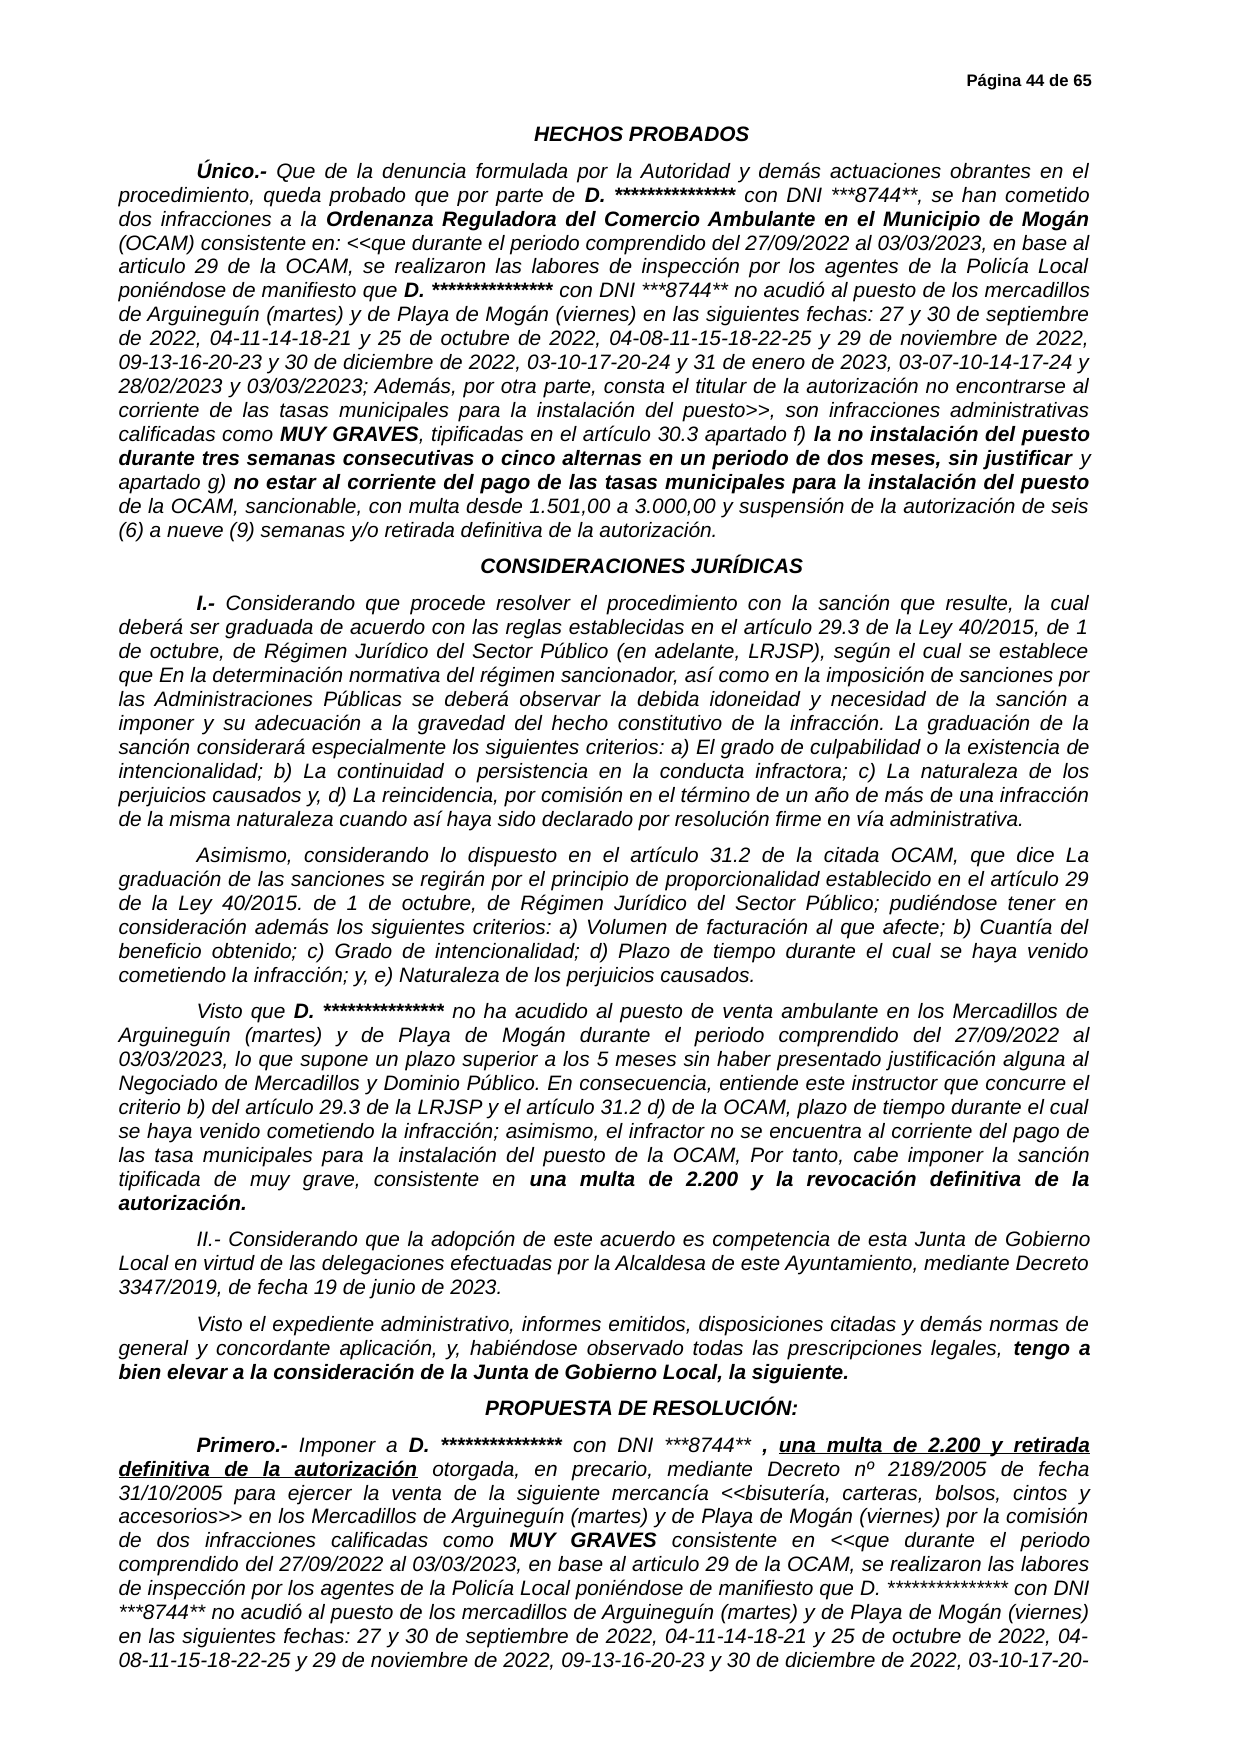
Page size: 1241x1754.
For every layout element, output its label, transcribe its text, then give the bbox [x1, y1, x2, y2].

text HECHOS PROBADOS [118, 122, 1092, 146]
text Asimismo, considerando lo dispuesto en el artículo 31.2 de la citada OCAM, que dice La graduación de las sanciones se regirán por el principio de proporcionalidad establecido en el artículo 29 de la Ley 40/2015. de 1 de octubre, de Régimen Jurídico del Sector Público; pudiéndose tener en consideración además los siguientes criterios: a) Volumen de facturación al que afecte; b) Cuantía del beneficio obtenido; c) Grado de intencionalidad; d) Plazo de tiempo durante el cual se haya venido cometiendo la infracción; y, e) Naturaleza de los perjuicios causados. [118, 843, 1092, 987]
text PROPUESTA DE RESOLUCIÓN: [118, 1396, 1092, 1420]
text I.- Considerando que procede resolver el procedimiento con la sanción que resulte, la cual deberá ser graduada de acuerdo con las reglas establecidas en el artículo 29.3 de la Ley 40/2015, de 1 de octubre, de Régimen Jurídico del Sector Público (en adelante, LRJSP), según el cual se establece que En la determinación normativa del régimen sancionador, así como en la imposición de sanciones por las Administraciones Públicas se deberá observar la debida idoneidad y necesidad de la sanción a imponer y su adecuación a la gravedad del hecho constitutivo de la infracción. La graduación de la sanción considerará especialmente los siguientes criterios: a) El grado de culpabilidad o la existencia de intencionalidad; b) La continuidad o persistencia en la conducta infractora; c) La naturaleza de los perjuicios causados y, d) La reincidencia, por comisión en el término de un año de más de una infracción de la misma naturaleza cuando así haya sido declarado por resolución firme en vía administrativa. [118, 591, 1092, 830]
text Visto el expediente administrativo, informes emitidos, disposiciones citadas y demás normas de general y concordante aplicación, y, habiéndose observado todas las prescripciones legales, tengo a bien elevar a la consideración de la Junta de Gobierno Local, la siguiente. [118, 1312, 1092, 1383]
text Único.- Que de la denuncia formulada por la Autoridad y demás actuaciones obrantes en el procedimiento, queda probado que por parte de D. *************** con DNI ***8744**, se han cometido dos infracciones a la Ordenanza Reguladora del Comercio Ambulante en el Municipio de Mogán (OCAM) consistente en: <<que durante el periodo comprendido del 27/09/2022 al 03/03/2023, en base al articulo 29 de la OCAM, se realizaron las labores de inspección por los agentes de la Policía Local poniéndose de manifiesto que D. *************** con DNI ***8744** no acudió al puesto de los mercadillos de Arguineguín (martes) y de Playa de Mogán (viernes) en las siguientes fechas: 27 y 30 de septiembre de 2022, 04-11-14-18-21 y 25 de octubre de 2022, 04-08-11-15-18-22-25 y 29 de noviembre de 2022, 09-13-16-20-23 y 30 de diciembre de 2022, 03-10-17-20-24 y 31 de enero de 2023, 03-07-10-14-17-24 y 28/02/2023 y 03/03/22023; Además, por otra parte, consta el titular de la autorización no encontrarse al corriente de las tasas municipales para la instalación del puesto>>, son infracciones administrativas calificadas como MUY GRAVES, tipificadas en el artículo 30.3 apartado f) la no instalación del puesto durante tres semanas consecutivas o cinco alternas en un periodo de dos meses, sin justificar y apartado g) no estar al corriente del pago de las tasas municipales para la instalación del puesto de la OCAM, sancionable, con multa desde 1.501,00 a 3.000,00 y suspensión de la autorización de seis (6) a nueve (9) semanas y/o retirada definitiva de la autorización. [118, 158, 1092, 542]
text Visto que D. *************** no ha acudido al puesto de venta ambulante en los Mercadillos de Arguineguín (martes) y de Playa de Mogán durante el periodo comprendido del 27/09/2022 al 03/03/2023, lo que supone un plazo superior a los 5 meses sin haber presentado justificación alguna al Negociado de Mercadillos y Dominio Público. En consecuencia, entiende este instructor que concurre el criterio b) del artículo 29.3 de la LRJSP y el artículo 31.2 d) de la OCAM, plazo de tiempo durante el cual se haya venido cometiendo la infracción; asimismo, el infractor no se encuentra al corriente del pago de las tasa municipales para la instalación del puesto de la OCAM, Por tanto, cabe imponer la sanción tipificada de muy grave, consistente en una multa de 2.200 y la revocación definitiva de la autorización. [118, 999, 1092, 1215]
text Primero.- Imponer a D. *************** con DNI ***8744** , una multa de 2.200 y retirada definitiva de la autorización otorgada, en precario, mediante Decreto nº 2189/2005 de fecha 31/10/2005 para ejercer la venta de la siguiente mercancía <<bisutería, carteras, bolsos, cintos y accesorios>> en los Mercadillos de Arguineguín (martes) y de Playa de Mogán (viernes) por la comisión de dos infracciones calificadas como MUY GRAVES consistente en <<que durante el periodo comprendido del 27/09/2022 al 03/03/2023, en base al articulo 29 de la OCAM, se realizaron las labores de inspección por los agentes de la Policía Local poniéndose de manifiesto que D. *************** con DNI ***8744** no acudió al puesto de los mercadillos de Arguineguín (martes) y de Playa de Mogán (viernes) en las siguientes fechas: 27 y 30 de septiembre de 2022, 04-11-14-18-21 y 25 de octubre de 2022, 04-08-11-15-18-22-25 y 29 de noviembre de 2022, 09-13-16-20-23 y 30 de diciembre de 2022, 03-10-17-20- [118, 1432, 1092, 1672]
text II.- Considerando que la adopción de este acuerdo es competencia de esta Junta de Gobierno Local en virtud de las delegaciones efectuadas por la Alcaldesa de este Ayuntamiento, mediante Decreto 3347/2019, de fecha 19 de junio de 2023. [118, 1227, 1092, 1299]
text CONSIDERACIONES JURÍDICAS [118, 554, 1092, 578]
